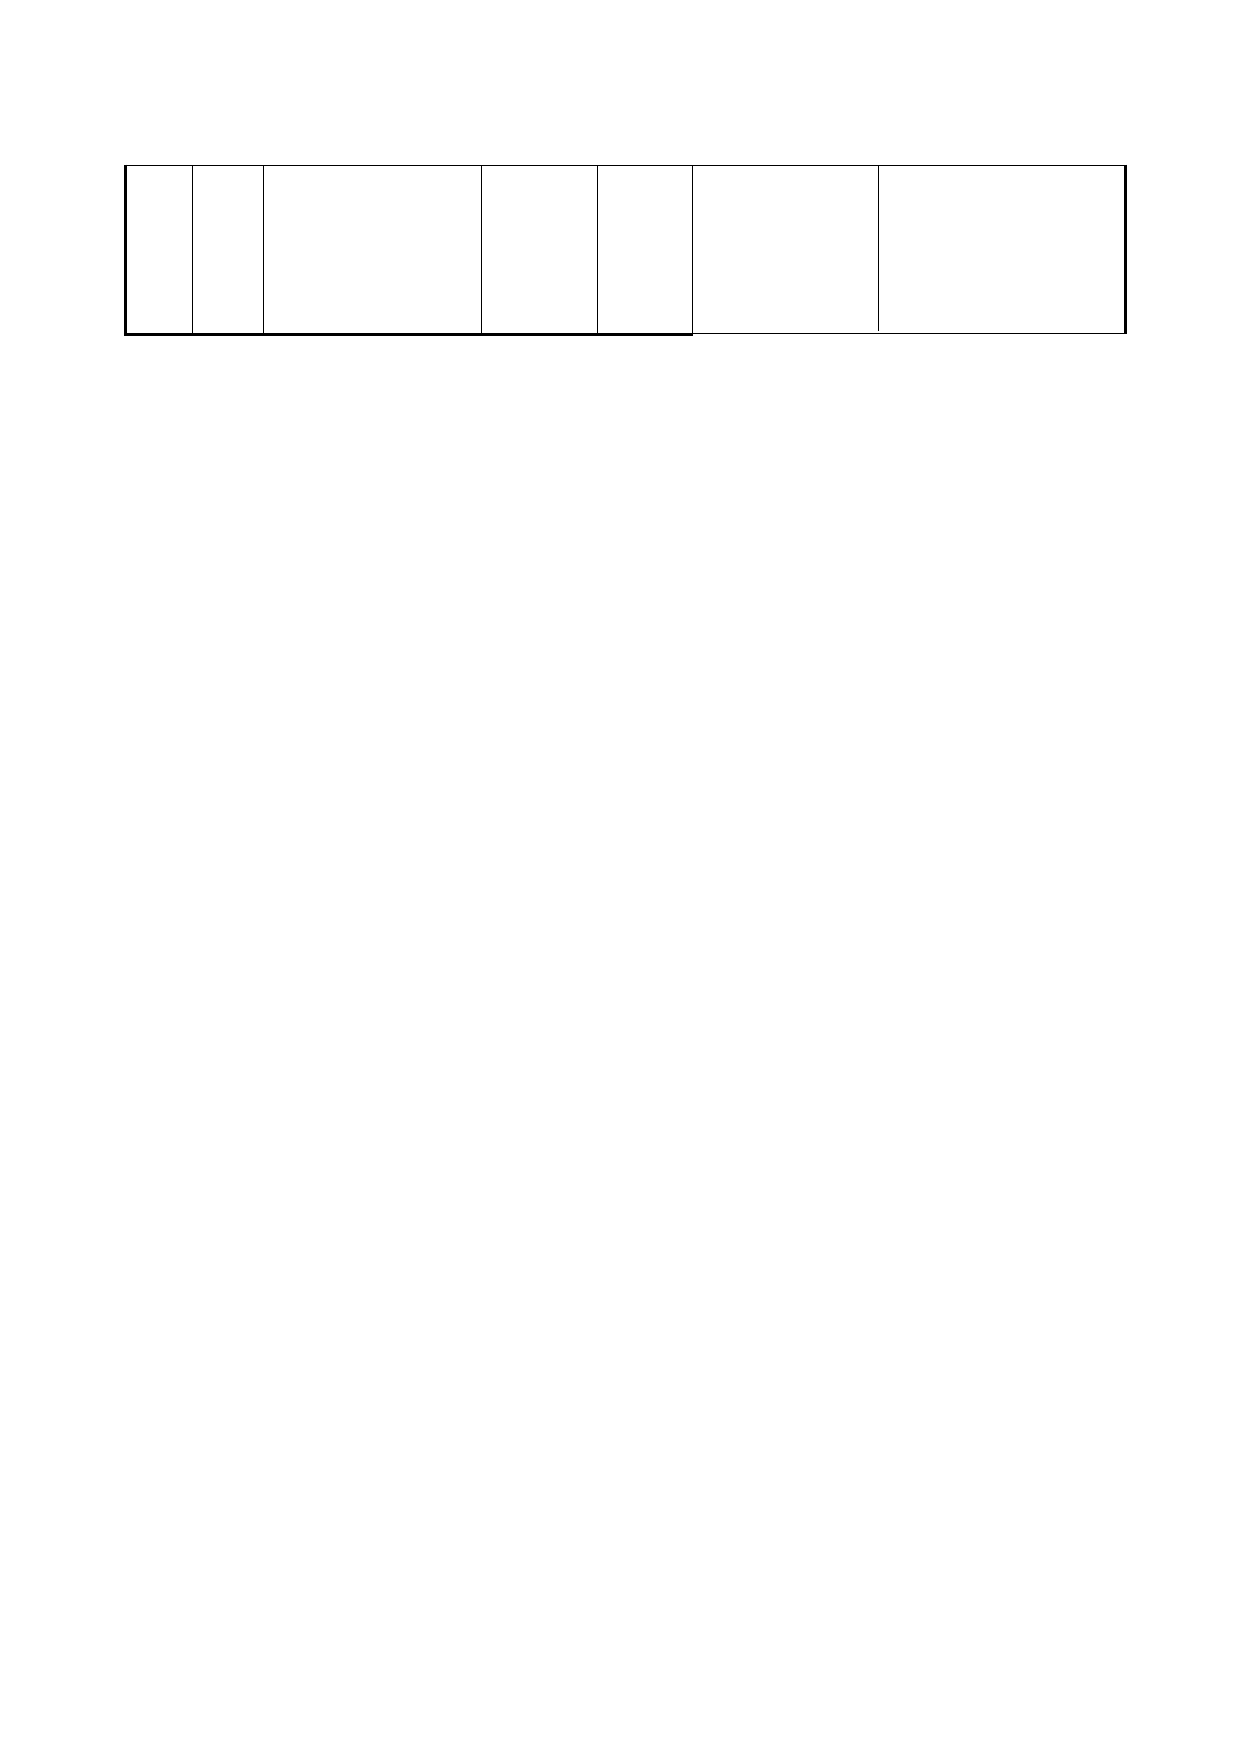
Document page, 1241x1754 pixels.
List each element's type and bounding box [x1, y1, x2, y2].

table_cell [878, 166, 1124, 333]
table_cell [598, 166, 692, 333]
table_cell [127, 166, 192, 333]
table_cell [693, 166, 878, 333]
table_cell [193, 166, 263, 333]
table_cell [482, 166, 597, 333]
table_cell [264, 166, 481, 333]
